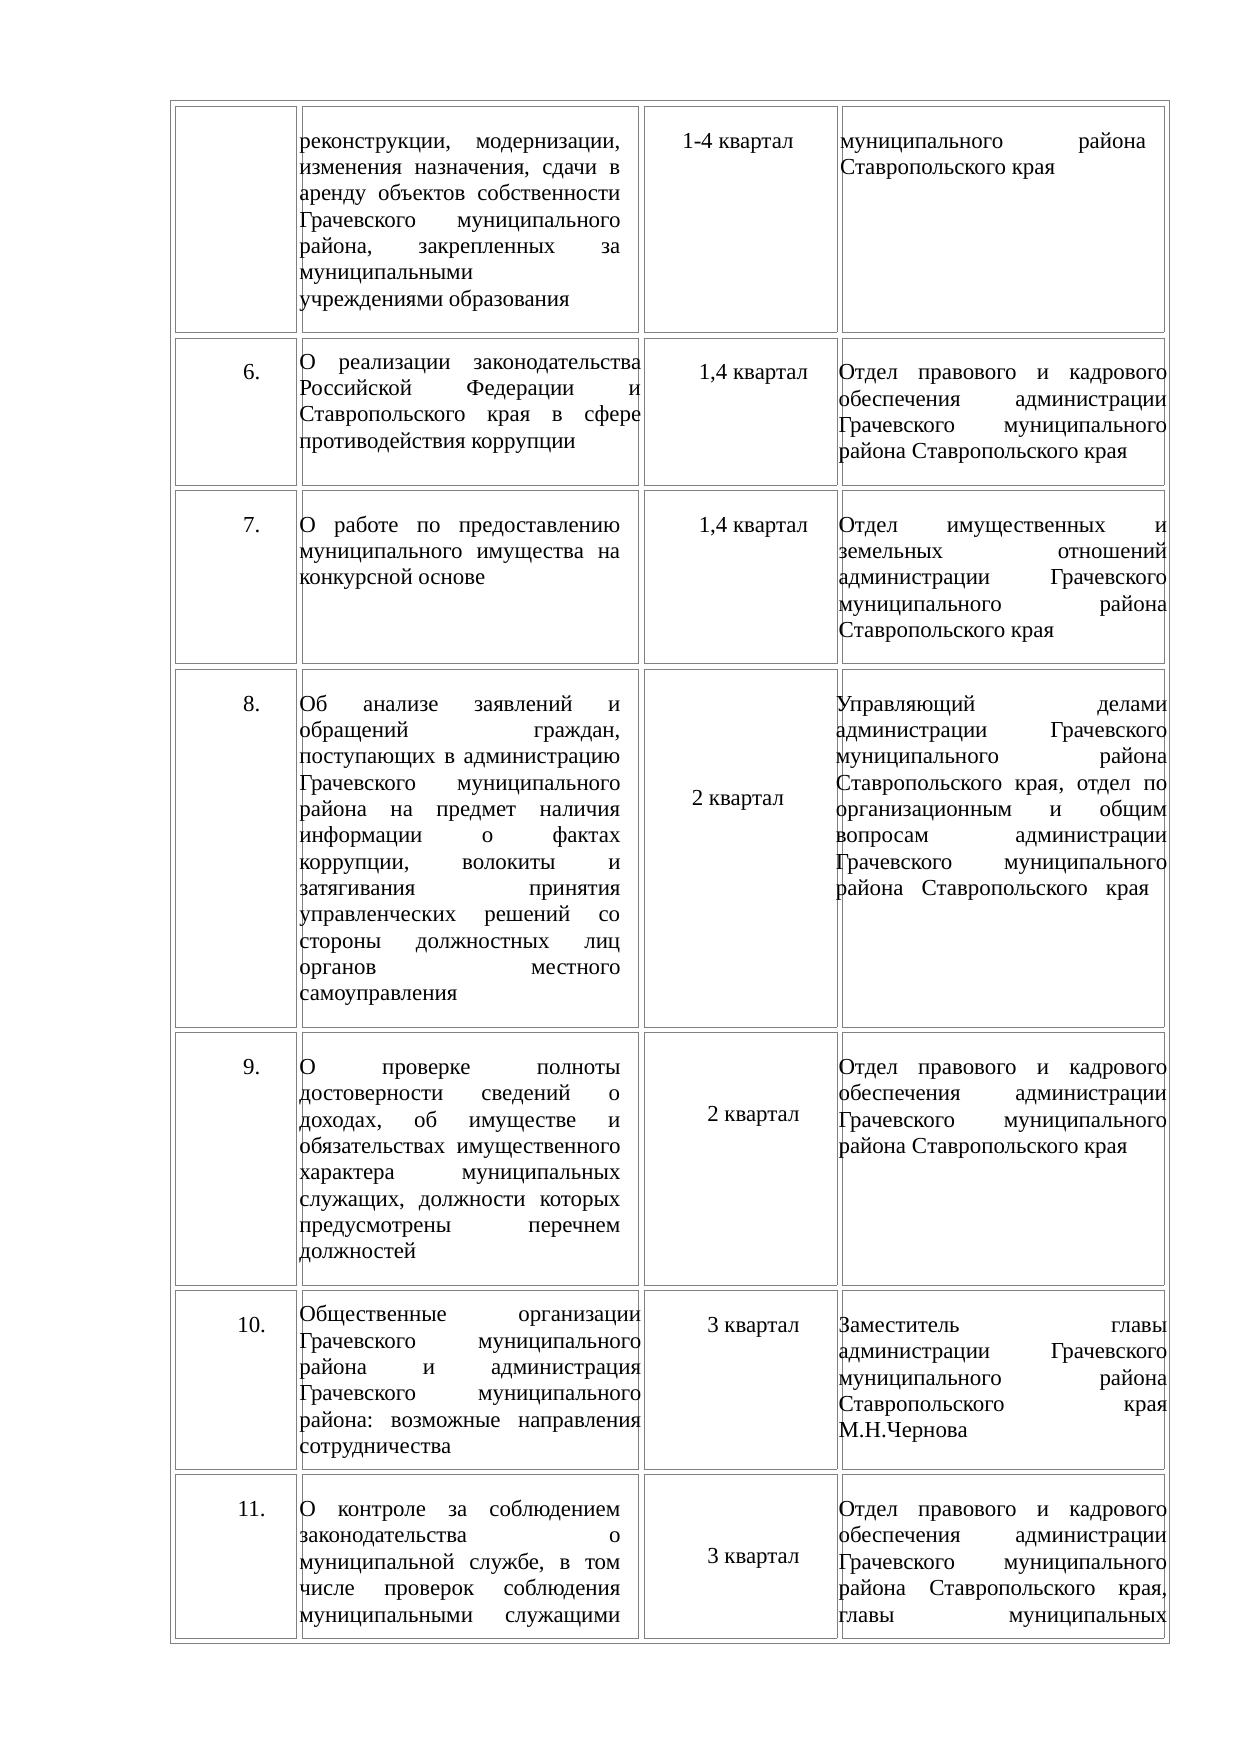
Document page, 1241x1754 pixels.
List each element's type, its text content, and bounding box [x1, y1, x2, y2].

table_cell Управляющий делами администрации Грачевского муниципального района Ставропольского края, отдел по организационным и общим вопросам администрации Грачевского муниципального района Ставропольского края [843, 670, 1164, 1027]
table_cell Отдел правового и кадрового обеспечения администрации Грачевского муниципального района Ставропольского края [840, 1027, 1167, 1284]
table_cell Заместитель главы администрации Грачевского муниципального района Ставропольского края М.Н.Чернова [840, 1285, 1167, 1384]
table_cell 1,4 квартал [641, 332, 840, 484]
table_cell Отдел имущественных и земельных отношений администрации Грачевского муниципального района Ставропольского края [843, 491, 1164, 663]
table_cell О проверке полноты достоверности сведений о доходах, об имуществе и обязательствах имущественного характера муниципальных служащих, должности которых предусмотрены перечнем должностей [299, 1027, 641, 1284]
table_cell 2 квартал [641, 663, 840, 1027]
table_cell 8. [173, 663, 299, 1027]
table_cell Общественные организации Грачевского муниципального района и администрация Грачевского муниципального района: возможные направления сотрудничества [299, 1285, 641, 1469]
table_cell 7. [173, 485, 299, 663]
table_cell 2 квартал [641, 1027, 840, 1284]
table_cell О контроле за соблюдением законодательства о муниципальной службе, в том числе проверок соблюдения муниципальными служащими [299, 1469, 641, 1637]
table_cell 9. [173, 1027, 299, 1284]
table_cell О реализации законодательства Российской Федерации и Ставропольского края в сфере противодействия коррупции [303, 339, 638, 484]
table_cell Заместитель главы администрации Грачевского муниципального района Ставропольского края М.Н.Чернова [843, 1291, 1164, 1469]
table_cell 6. [173, 332, 299, 484]
table_cell муниципального района Ставропольского края [840, 101, 1167, 332]
table_cell Отдел имущественных и земельных отношений администрации Грачевского муниципального района Ставропольского края [840, 485, 1167, 610]
table_cell 3 квартал [641, 1285, 840, 1469]
table_cell 10. [173, 1285, 299, 1469]
table_cell 3 квартал [641, 1469, 840, 1637]
table_cell О работе по предоставлению муниципального имущества на конкурсной основе [299, 485, 641, 663]
table_cell Управляющий делами администрации Грачевского муниципального района Ставропольского края, отдел по организационным и общим вопросам администрации Грачевского муниципального района Ставропольского края [840, 663, 1167, 700]
table_cell [173, 101, 299, 332]
table_cell 1,4 квартал [641, 485, 840, 663]
table_cell 11. [173, 1469, 299, 1637]
table_cell Об анализе заявлений и обращений граждан, поступающих в администрацию Грачевского муниципального района на предмет наличия информации о фактах коррупции, волокиты и затягивания принятия управленческих решений со стороны должностных лиц органов местного самоуправления [299, 663, 641, 1027]
table_cell О реализации законодательства Российской Федерации и Ставропольского края в сфере противодействия коррупции [299, 332, 641, 437]
table_cell Отдел правового и кадрового обеспечения администрации Грачевского муниципального района Ставропольского края [840, 332, 1167, 484]
table_cell Отдел правового и кадрового обеспечения администрации Грачевского муниципального района Ставропольского края, главы муниципальных [840, 1469, 1167, 1637]
table_cell реконструкции, модернизации, изменения назначения, сдачи в аренду объектов собственности Грачевского муниципального района, закрепленных за муниципальными учреждениями образования [299, 101, 641, 332]
table_cell 1-4 квартал [641, 101, 840, 332]
